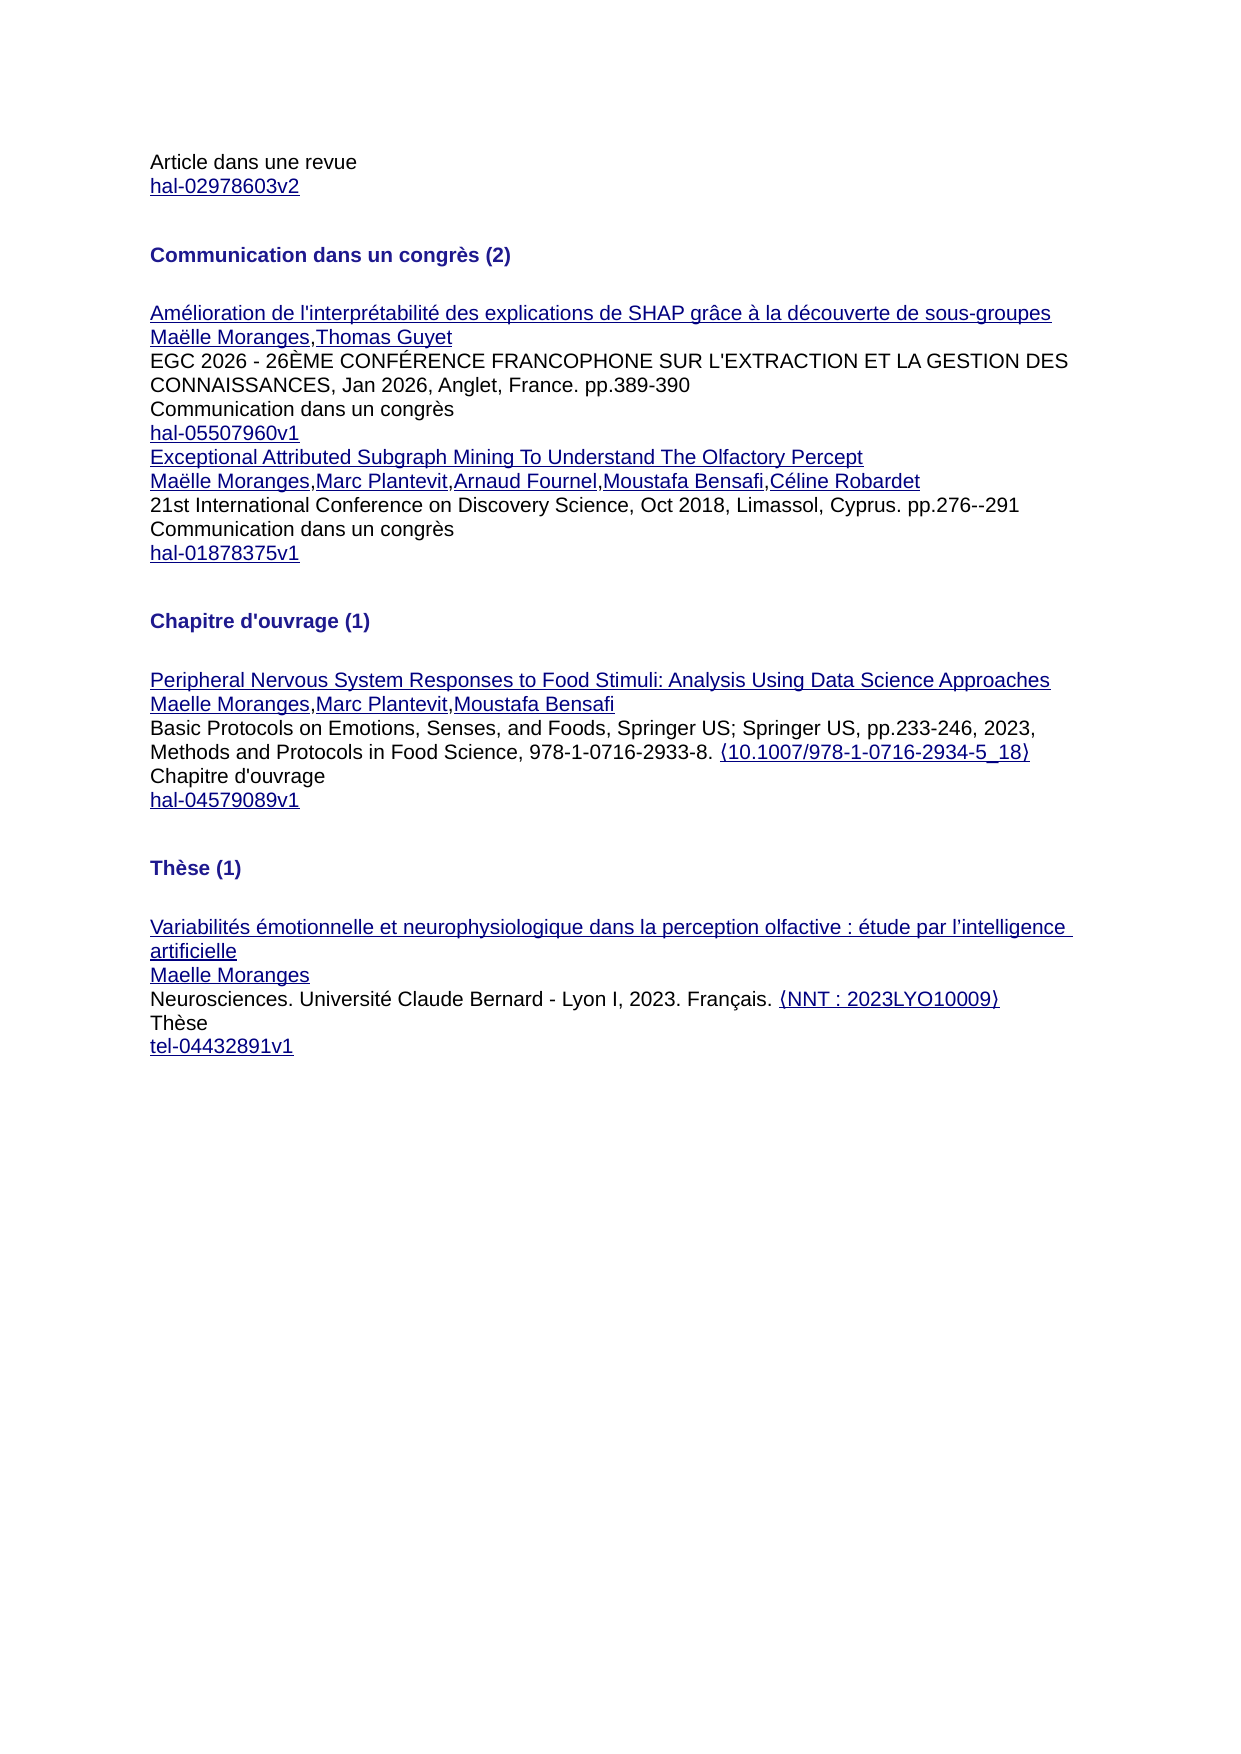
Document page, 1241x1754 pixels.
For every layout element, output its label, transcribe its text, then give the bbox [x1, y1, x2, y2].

subtitle Communication dans un congrès (2) [150, 243, 1090, 267]
subtitle Chapitre d'ouvrage (1) [150, 609, 1090, 633]
table_header Peripheral Nervous System Responses to Food Stimuli: Analysis Using Data Science Approaches Maelle Moranges,Marc Plantevit,Moustafa Bensafi Basic Protocols on Emotions, Senses, and Foods, Springer US; Springer US, pp.233-246, 2023, Methods and Protocols in Food Science, 978-1-0716-2933-8. ⟨10.1007/978-1-0716-2934-5_18⟩ Chapitre d'ouvrage hal-04579089v1 [150, 668, 1090, 811]
table_header Amélioration de l'interprétabilité des explications de SHAP grâce à la découverte de sous-groupes Maëlle Moranges,Thomas Guyet EGC 2026 - 26ÈME CONFÉRENCE FRANCOPHONE SUR L'EXTRACTION ET LA GESTION DES CONNAISSANCES, Jan 2026, Anglet, France. pp.389-390 Communication dans un congrès hal-05507960v1 [150, 301, 1090, 445]
table_header Variabilités émotionnelle et neurophysiologique dans la perception olfactive : étude par l’intelligence artificielle Maelle Moranges Neurosciences. Université Claude Bernard - Lyon I, 2023. Français. ⟨NNT : 2023LYO10009⟩ Thèse tel-04432891v1 [150, 915, 1090, 1058]
subtitle Thèse (1) [150, 856, 1090, 880]
table_cell Exceptional Attributed Subgraph Mining To Understand The Olfactory Percept Maëlle Moranges,Marc Plantevit,Arnaud Fournel,Moustafa Bensafi,Céline Robardet 21st International Conference on Discovery Science, Oct 2018, Limassol, Cyprus. pp.276--291 Communication dans un congrès hal-01878375v1 [150, 445, 1090, 564]
table_cell Article dans une revue hal-02978603v2 [150, 150, 1090, 198]
